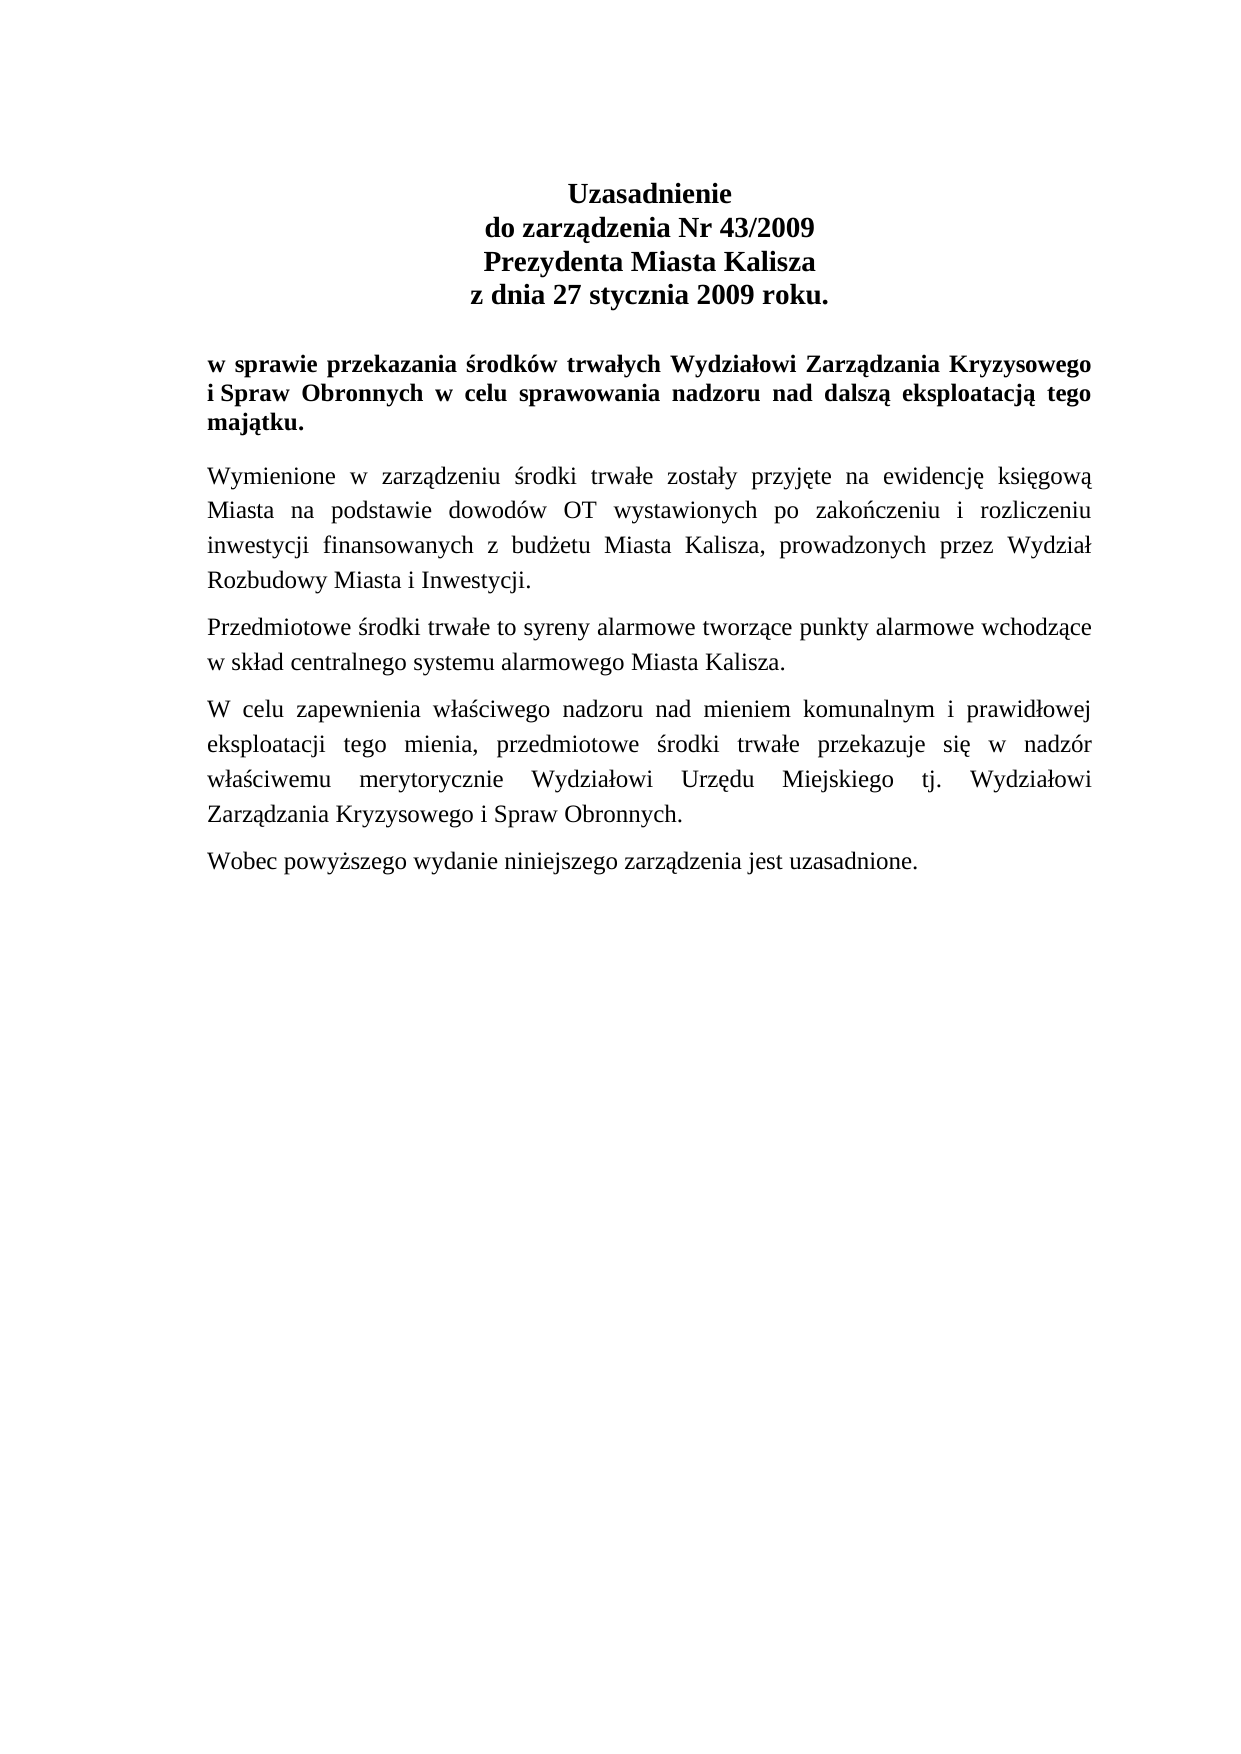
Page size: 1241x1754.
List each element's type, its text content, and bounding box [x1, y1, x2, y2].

text Przedmiotowe środki trwałe to syreny alarmowe tworzące punkty alarmowe wchodzące w skład centralnego systemu alarmowego Miasta Kalisza. [207, 612, 1092, 676]
text Prezydenta Miasta Kalisza [207, 244, 1092, 277]
text do zarządzenia Nr 43/2009 [207, 210, 1092, 244]
text w sprawie przekazania środków trwałych Wydziałowi Zarządzania Kryzysowego i Spraw Obronnych w celu sprawowania nadzoru nad dalszą eksploatacją tego majątku. [207, 348, 1092, 436]
text W celu zapewnienia właściwego nadzoru nad mieniem komunalnym i prawidłowej eksploatacji tego mienia, przedmiotowe środki trwałe przekazuje się w nadzór właściwemu merytorycznie Wydziałowi Urzędu Miejskiego tj. Wydziałowi Zarządzania Kryzysowego i Spraw Obronnych. [207, 694, 1092, 828]
text Wymienione w zarządzeniu środki trwałe zostały przyjęte na ewidencję księgową Miasta na podstawie dowodów OT wystawionych po zakończeniu i rozliczeniu inwestycji finansowanych z budżetu Miasta Kalisza, prowadzonych przez Wydział Rozbudowy Miasta i Inwestycji. [207, 461, 1092, 594]
text z dnia 27 stycznia 2009 roku. [207, 277, 1092, 311]
text Uzasadnienie [207, 177, 1092, 210]
text Wobec powyższego wydanie niniejszego zarządzenia jest uzasadnione. [207, 846, 1092, 875]
